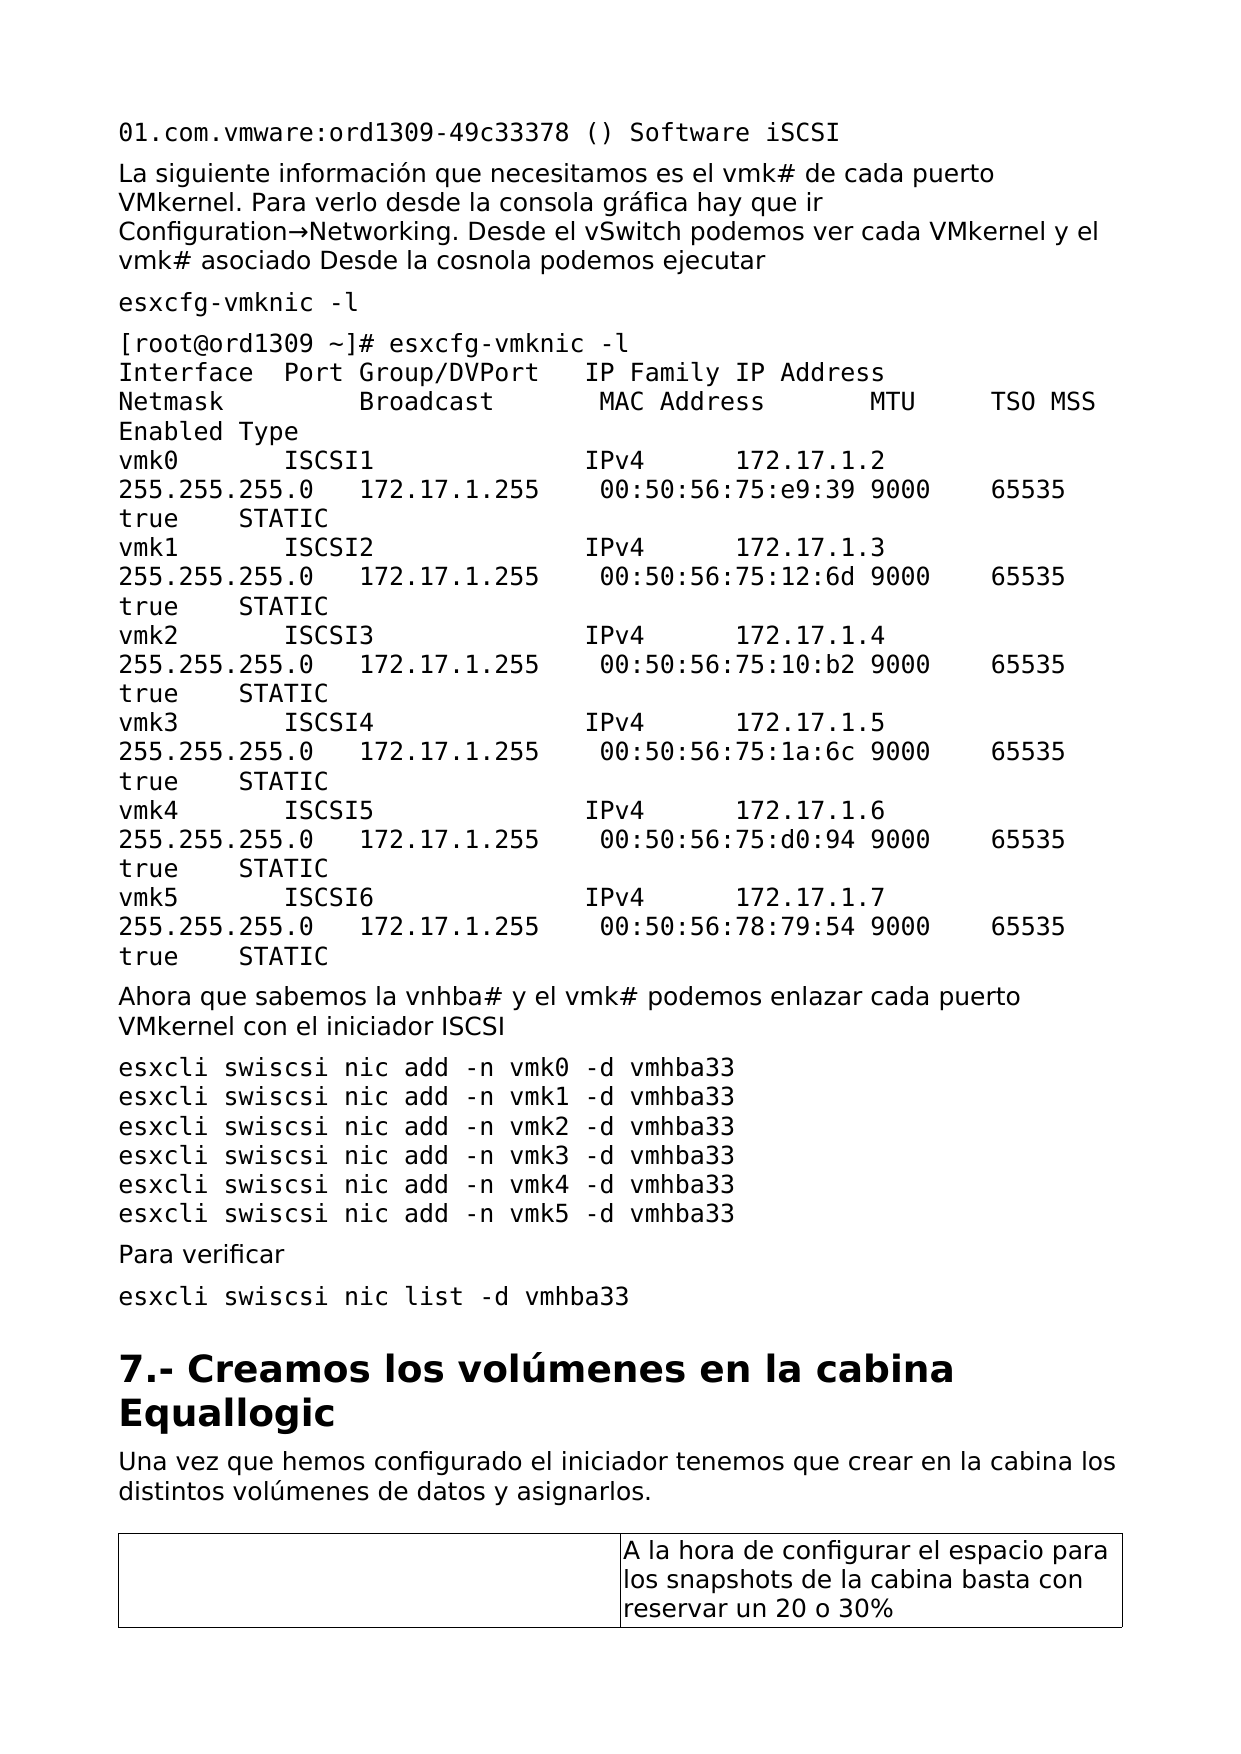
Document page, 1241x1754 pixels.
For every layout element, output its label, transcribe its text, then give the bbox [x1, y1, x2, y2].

text esxcli swiscsi nic add -n vmk0 -d vmhba33 esxcli swiscsi nic add -n vmk1 -d vmhba33 esxcli swiscsi nic add -n vmk2 -d vmhba33 esxcli swiscsi nic add -n vmk3 -d vmhba33 esxcli swiscsi nic add -n vmk4 -d vmhba33 esxcli swiscsi nic add -n vmk5 -d vmhba33 [118, 1053, 1122, 1228]
text Una vez que hemos configurado el iniciador tenemos que crear en la cabina los distintos volúmenes de datos y asignarlos. [118, 1448, 1122, 1506]
text La siguiente información que necesitamos es el vmk# de cada puerto VMkernel. Para verlo desde la consola gráfica hay que ir Configuration→Networking. Desde el vSwitch podemos ver cada VMkernel y el vmk# asociado Desde la cosnola podemos ejecutar [118, 159, 1122, 276]
table_header [119, 1534, 620, 1627]
subtitle 7.- Creamos los volúmenes en la cabina Equallogic [118, 1348, 1122, 1435]
text esxcfg-vmknic -l [118, 288, 1122, 317]
text esxcli swiscsi nic list -d vmhba33 [118, 1282, 1122, 1311]
text Para verificar [118, 1240, 1122, 1269]
text 01.com.vmware:ord1309-49c33378 () Software iSCSI [118, 118, 1122, 147]
text [root@ord1309 ~]# esxcfg-vmknic -l Interface Port Group/DVPort IP Family IP Address Netmask Broadcast MAC Address MTU TSO MSS Enabled Type vmk0 ISCSI1 IPv4 172.17.1.2 255.255.255.0 172.17.1.255 00:50:56:75:e9:39 9000 65535 true STATIC vmk1 ISCSI2 IPv4 172.17.1.3 255.255.255.0 172.17.1.255 00:50:56:75:12:6d 9000 65535 true STATIC vmk2 ISCSI3 IPv4 172.17.1.4 255.255.255.0 172.17.1.255 00:50:56:75:10:b2 9000 65535 true STATIC vmk3 ISCSI4 IPv4 172.17.1.5 255.255.255.0 172.17.1.255 00:50:56:75:1a:6c 9000 65535 true STATIC vmk4 ISCSI5 IPv4 172.17.1.6 255.255.255.0 172.17.1.255 00:50:56:75:d0:94 9000 65535 true STATIC vmk5 ISCSI6 IPv4 172.17.1.7 255.255.255.0 172.17.1.255 00:50:56:78:79:54 9000 65535 true STATIC [118, 329, 1122, 971]
text Ahora que sabemos la vnhba# y el vmk# podemos enlazar cada puerto VMkernel con el iniciador ISCSI [118, 983, 1122, 1041]
table_header A la hora de configurar el espacio para los snapshots de la cabina basta con reservar un 20 o 30% [621, 1534, 1122, 1627]
